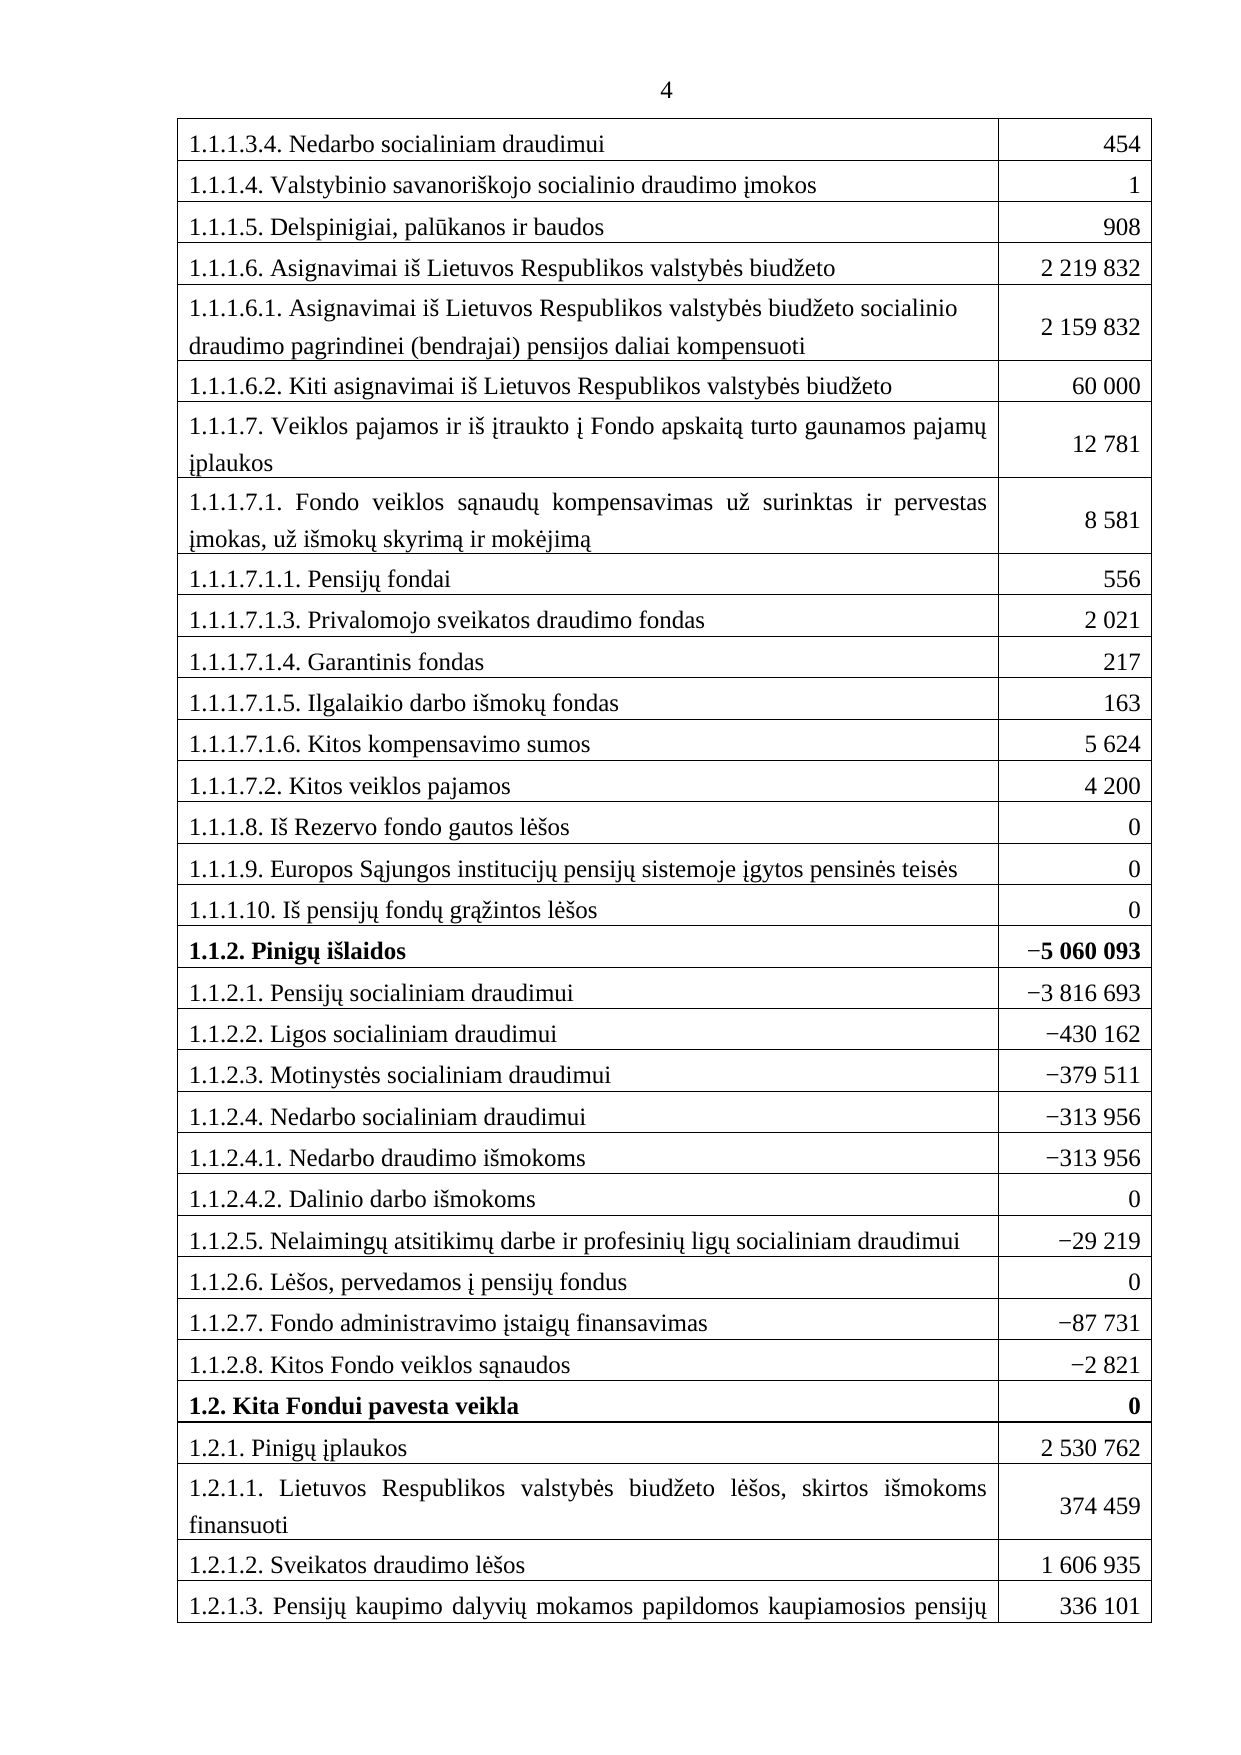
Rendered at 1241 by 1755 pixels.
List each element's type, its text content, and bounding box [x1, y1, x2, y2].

table_cell 1.1.1.6.2. Kiti asignavimai iš Lietuvos Respublikos valstybės biudžeto [178, 361, 998, 401]
table_cell 163 [999, 678, 1151, 718]
table_cell −379 511 [999, 1050, 1151, 1091]
table_cell 1.2.1.2. Sveikatos draudimo lėšos [178, 1540, 998, 1580]
table_cell 0 [999, 1174, 1151, 1215]
table_cell 1.1.1.3.4. Nedarbo socialiniam draudimui [178, 119, 998, 159]
table_cell 1.1.1.9. Europos Sąjungos institucijų pensijų sistemoje įgytos pensinės teisės [178, 844, 998, 884]
table_cell −29 219 [999, 1216, 1151, 1256]
table_cell 0 [999, 1257, 1151, 1297]
table_cell 454 [999, 119, 1151, 159]
table_cell 1.1.1.6. Asignavimai iš Lietuvos Respublikos valstybės biudžeto [178, 243, 998, 283]
table_cell 1.1.2. Pinigų išlaidos [178, 926, 998, 967]
table_cell 1.1.1.7.2. Kitos veiklos pajamos [178, 761, 998, 801]
table_cell 0 [999, 844, 1151, 884]
table_cell 5 624 [999, 720, 1151, 760]
table_cell 1.1.1.10. Iš pensijų fondų grąžintos lėšos [178, 885, 998, 925]
table_cell 1.1.1.7.1. Fondo veiklos sąnaudų kompensavimas už surinktas ir pervestas įmokas, už išmokų skyrimą ir mokėjimą [178, 478, 998, 553]
table_cell 1.1.1.7.1.6. Kitos kompensavimo sumos [178, 720, 998, 760]
table_cell 1.1.1.7. Veiklos pajamos ir iš įtraukto į Fondo apskaitą turto gaunamos pajamų įplaukos [178, 402, 998, 477]
table_cell 1.1.1.7.1.1. Pensijų fondai [178, 554, 998, 594]
table_cell 1 [999, 161, 1151, 201]
table_cell 1.1.1.7.1.3. Privalomojo sveikatos draudimo fondas [178, 595, 998, 636]
table_cell 217 [999, 637, 1151, 677]
table_cell 8 581 [999, 478, 1151, 553]
table_cell 2 530 762 [999, 1423, 1151, 1463]
table_cell −87 731 [999, 1299, 1151, 1339]
table_cell 2 021 [999, 595, 1151, 636]
table_cell 1.1.1.7.1.5. Ilgalaikio darbo išmokų fondas [178, 678, 998, 718]
table_cell −3 816 693 [999, 968, 1151, 1008]
table_cell 2 219 832 [999, 243, 1151, 283]
table_cell 1.1.2.6. Lėšos, pervedamos į pensijų fondus [178, 1257, 998, 1297]
table_cell −313 956 [999, 1092, 1151, 1132]
table_cell 1.2.1.3. Pensijų kaupimo dalyvių mokamos papildomos kaupiamosios pensijų [178, 1581, 998, 1622]
table_cell −430 162 [999, 1009, 1151, 1049]
table_cell 1.1.2.8. Kitos Fondo veiklos sąnaudos [178, 1340, 998, 1380]
table_cell 4 200 [999, 761, 1151, 801]
table_cell 1.1.1.8. Iš Rezervo fondo gautos lėšos [178, 802, 998, 842]
table_cell 1.1.2.5. Nelaimingų atsitikimų darbe ir profesinių ligų socialiniam draudimui [178, 1216, 998, 1256]
table_cell 1.1.2.4. Nedarbo socialiniam draudimui [178, 1092, 998, 1132]
table_cell 374 459 [999, 1464, 1151, 1539]
table_cell 1.1.1.5. Delspinigiai, palūkanos ir baudos [178, 202, 998, 242]
table_cell 1.1.1.6.1. Asignavimai iš Lietuvos Respublikos valstybės biudžeto socialinio draudimo pagrindinei (bendrajai) pensijos daliai kompensuoti [178, 285, 998, 359]
table_cell 556 [999, 554, 1151, 594]
table_cell 1.1.1.7.1.4. Garantinis fondas [178, 637, 998, 677]
table_cell −2 821 [999, 1340, 1151, 1380]
table_cell 1.1.2.4.1. Nedarbo draudimo išmokoms [178, 1133, 998, 1173]
table_cell 1.1.2.3. Motinystės socialiniam draudimui [178, 1050, 998, 1091]
table_cell 12 781 [999, 402, 1151, 477]
table_cell 1.2.1. Pinigų įplaukos [178, 1423, 998, 1463]
table_cell 0 [999, 802, 1151, 842]
table_cell −5 060 093 [999, 926, 1151, 967]
table_cell 0 [999, 885, 1151, 925]
table_cell 336 101 [999, 1581, 1151, 1622]
table_cell 1.1.2.4.2. Dalinio darbo išmokoms [178, 1174, 998, 1215]
table_cell 1.1.2.1. Pensijų socialiniam draudimui [178, 968, 998, 1008]
table_cell 1.1.1.4. Valstybinio savanoriškojo socialinio draudimo įmokos [178, 161, 998, 201]
table_cell 2 159 832 [999, 285, 1151, 359]
table_cell 0 [999, 1381, 1151, 1421]
table_cell 1.1.2.2. Ligos socialiniam draudimui [178, 1009, 998, 1049]
table_cell 1.1.2.7. Fondo administravimo įstaigų finansavimas [178, 1299, 998, 1339]
table_cell 1 606 935 [999, 1540, 1151, 1580]
table_cell 908 [999, 202, 1151, 242]
table_cell 1.2.1.1. Lietuvos Respublikos valstybės biudžeto lėšos, skirtos išmokoms finansuoti [178, 1464, 998, 1539]
table_cell 60 000 [999, 361, 1151, 401]
table_cell 1.2. Kita Fondui pavesta veikla [178, 1381, 998, 1421]
table_cell −313 956 [999, 1133, 1151, 1173]
